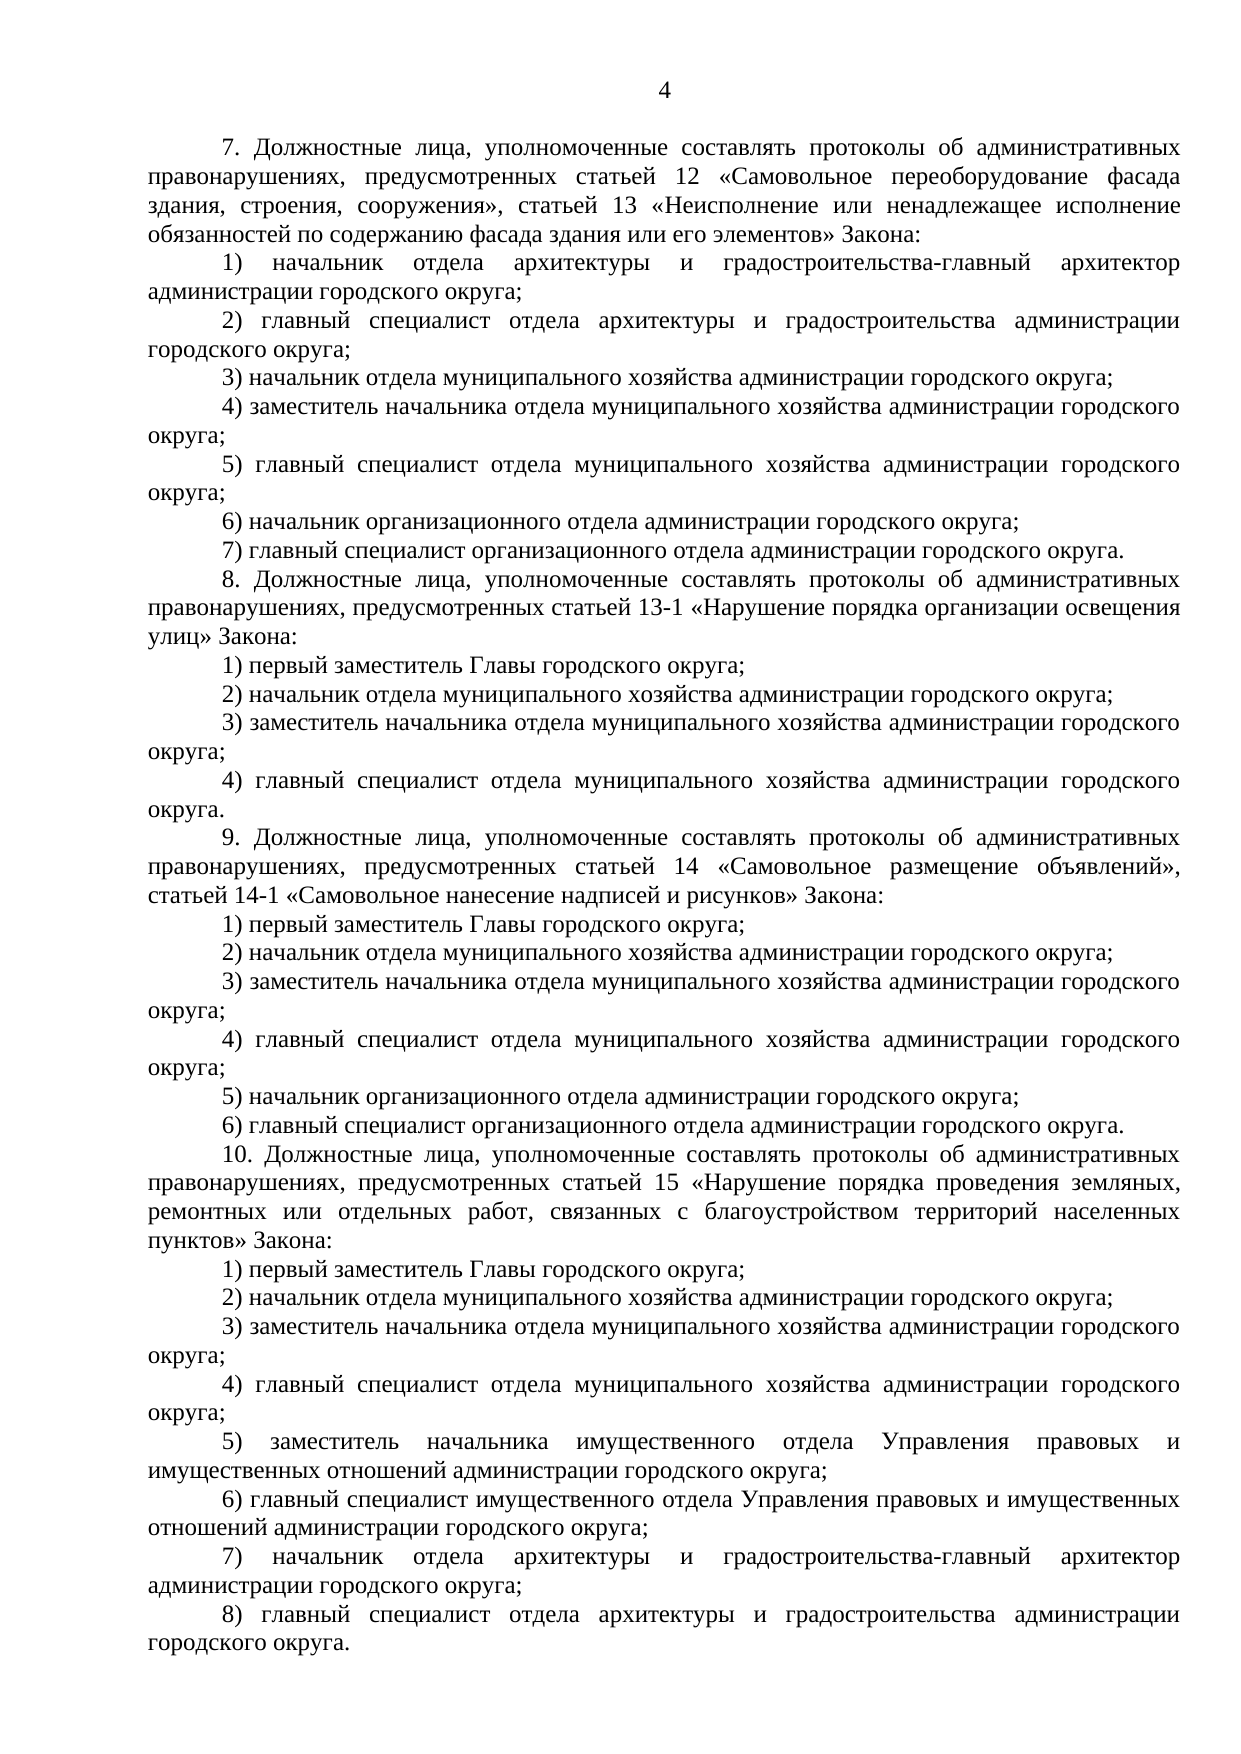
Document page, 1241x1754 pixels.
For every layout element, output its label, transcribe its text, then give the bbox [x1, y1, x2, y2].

text 7) главный специалист организационного отдела администрации городского округа. [148, 535, 1181, 564]
text 1) первый заместитель Главы городского округа; [148, 650, 1181, 679]
text 10. Должностные лица, уполномоченные составлять протоколы об административных правонарушениях, предусмотренных статьей 15 «Нарушение порядка проведения земляных, ремонтных или отдельных работ, связанных с благоустройством территорий населенных пунктов» Закона: [148, 1139, 1181, 1254]
text 3) заместитель начальника отдела муниципального хозяйства администрации городского округа; [148, 707, 1181, 765]
text 3) начальник отдела муниципального хозяйства администрации городского округа; [148, 362, 1181, 391]
text 4) главный специалист отдела муниципального хозяйства администрации городского округа; [148, 1024, 1181, 1081]
text 4) заместитель начальника отдела муниципального хозяйства администрации городского округа; [148, 391, 1181, 449]
text 3) заместитель начальника отдела муниципального хозяйства администрации городского округа; [148, 1311, 1181, 1369]
text 5) начальник организационного отдела администрации городского округа; [148, 1081, 1181, 1110]
text 1) первый заместитель Главы городского округа; [148, 1254, 1181, 1282]
text 8. Должностные лица, уполномоченные составлять протоколы об административных правонарушениях, предусмотренных статьей 13-1 «Нарушение порядка организации освещения улиц» Закона: [148, 564, 1181, 650]
text 6) главный специалист имущественного отдела Управления правовых и имущественных отношений администрации городского округа; [148, 1484, 1181, 1541]
text 2) начальник отдела муниципального хозяйства администрации городского округа; [148, 937, 1181, 966]
text 7. Должностные лица, уполномоченные составлять протоколы об административных правонарушениях, предусмотренных статьей 12 «Самовольное переоборудование фасада здания, строения, сооружения», статьей 13 «Неисполнение или ненадлежащее исполнение обязанностей по содержанию фасада здания или его элементов» Закона: [148, 132, 1181, 247]
text 7) начальник отдела архитектуры и градостроительства-главный архитектор администрации городского округа; [148, 1541, 1181, 1599]
text 6) начальник организационного отдела администрации городского округа; [148, 506, 1181, 535]
text 2) главный специалист отдела архитектуры и градостроительства администрации городского округа; [148, 305, 1181, 362]
text 6) главный специалист организационного отдела администрации городского округа. [148, 1110, 1181, 1139]
text 5) главный специалист отдела муниципального хозяйства администрации городского округа; [148, 449, 1181, 506]
text 2) начальник отдела муниципального хозяйства администрации городского округа; [148, 679, 1181, 707]
text 9. Должностные лица, уполномоченные составлять протоколы об административных правонарушениях, предусмотренных статьей 14 «Самовольное размещение объявлений», статьей 14-1 «Самовольное нанесение надписей и рисунков» Закона: [148, 822, 1181, 909]
text 3) заместитель начальника отдела муниципального хозяйства администрации городского округа; [148, 966, 1181, 1024]
text 1) первый заместитель Главы городского округа; [148, 909, 1181, 937]
text 2) начальник отдела муниципального хозяйства администрации городского округа; [148, 1282, 1181, 1311]
text 8) главный специалист отдела архитектуры и градостроительства администрации городского округа. [148, 1599, 1181, 1656]
text 4) главный специалист отдела муниципального хозяйства администрации городского округа. [148, 765, 1181, 822]
text 5) заместитель начальника имущественного отдела Управления правовых и имущественных отношений администрации городского округа; [148, 1426, 1181, 1484]
text 4) главный специалист отдела муниципального хозяйства администрации городского округа; [148, 1369, 1181, 1426]
text 1) начальник отдела архитектуры и градостроительства-главный архитектор администрации городского округа; [148, 247, 1181, 305]
